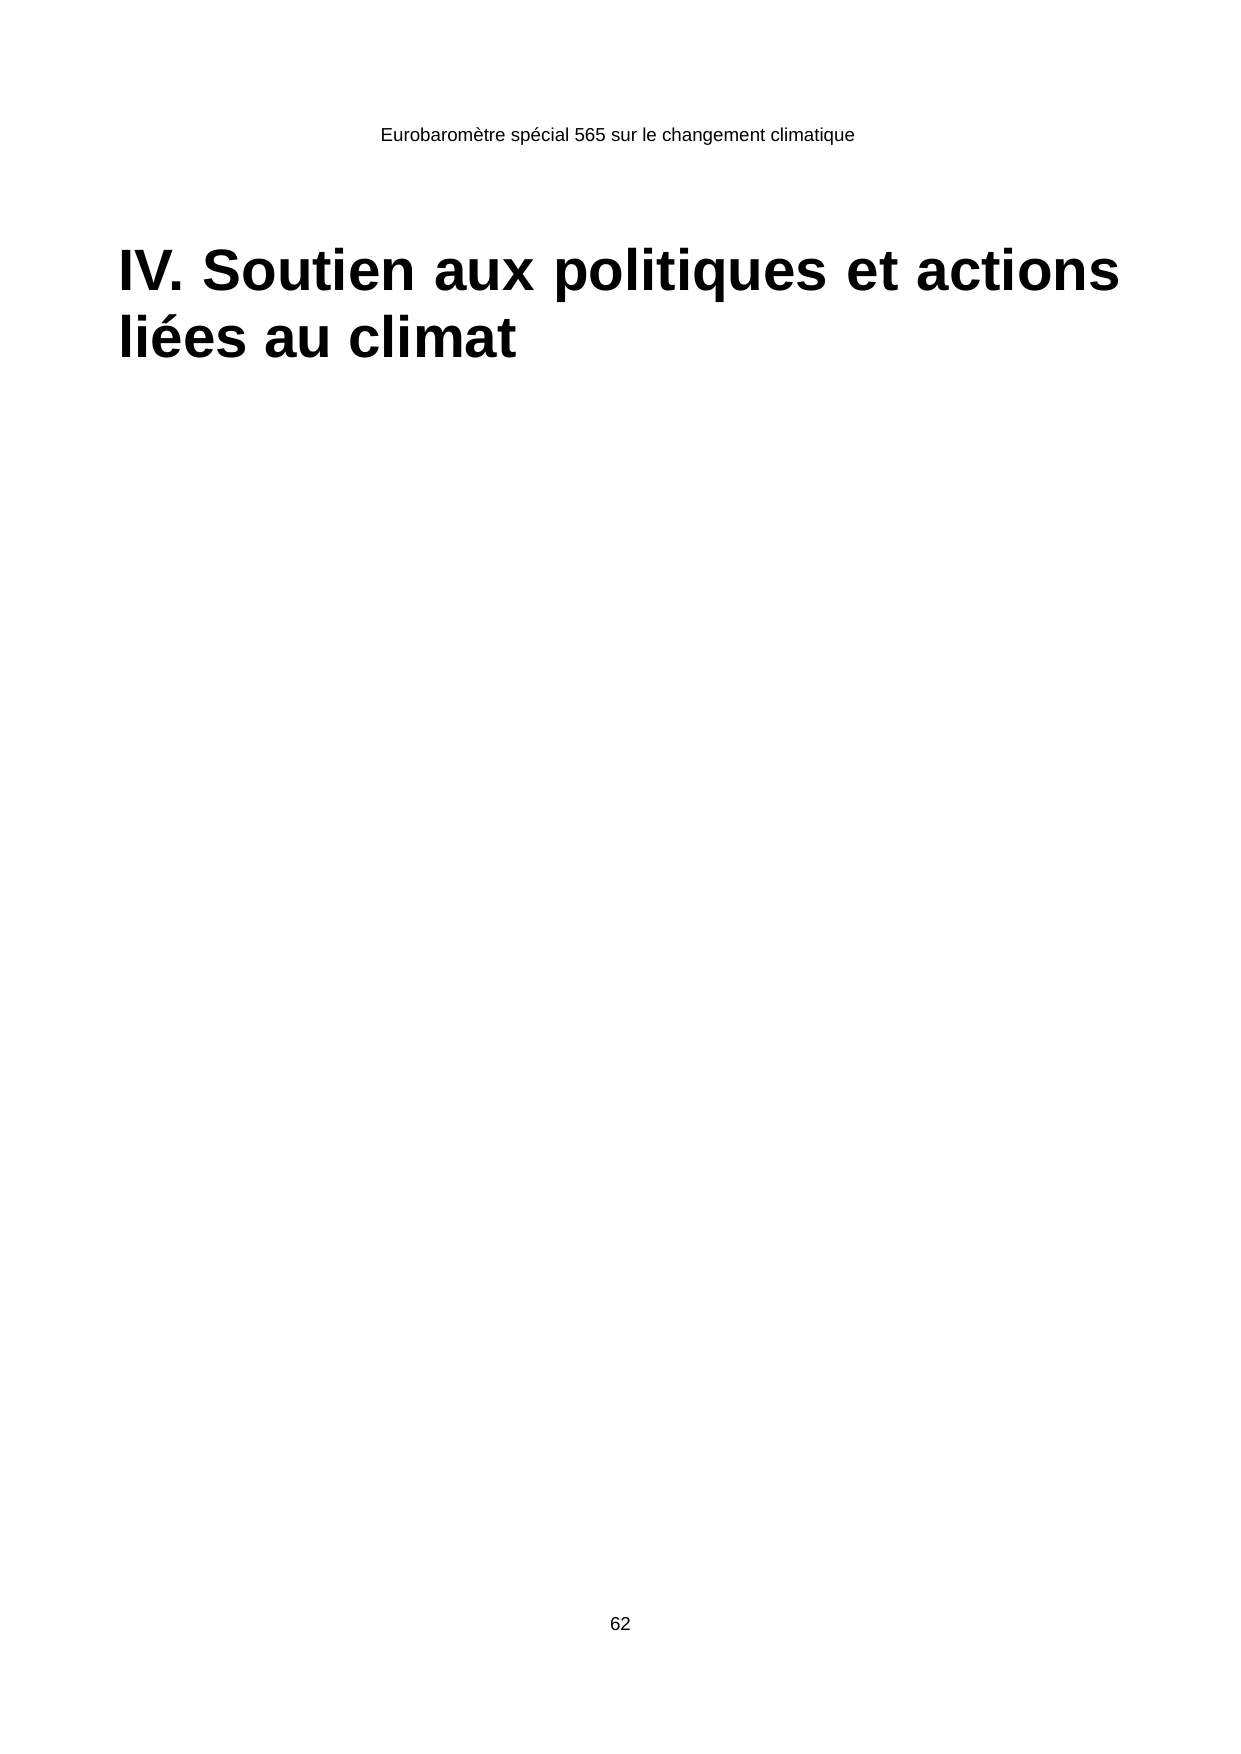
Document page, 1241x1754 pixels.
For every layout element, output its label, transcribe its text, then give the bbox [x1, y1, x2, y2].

subtitle IV. Soutien aux politiques et actions liées au climat [118, 236, 1122, 370]
